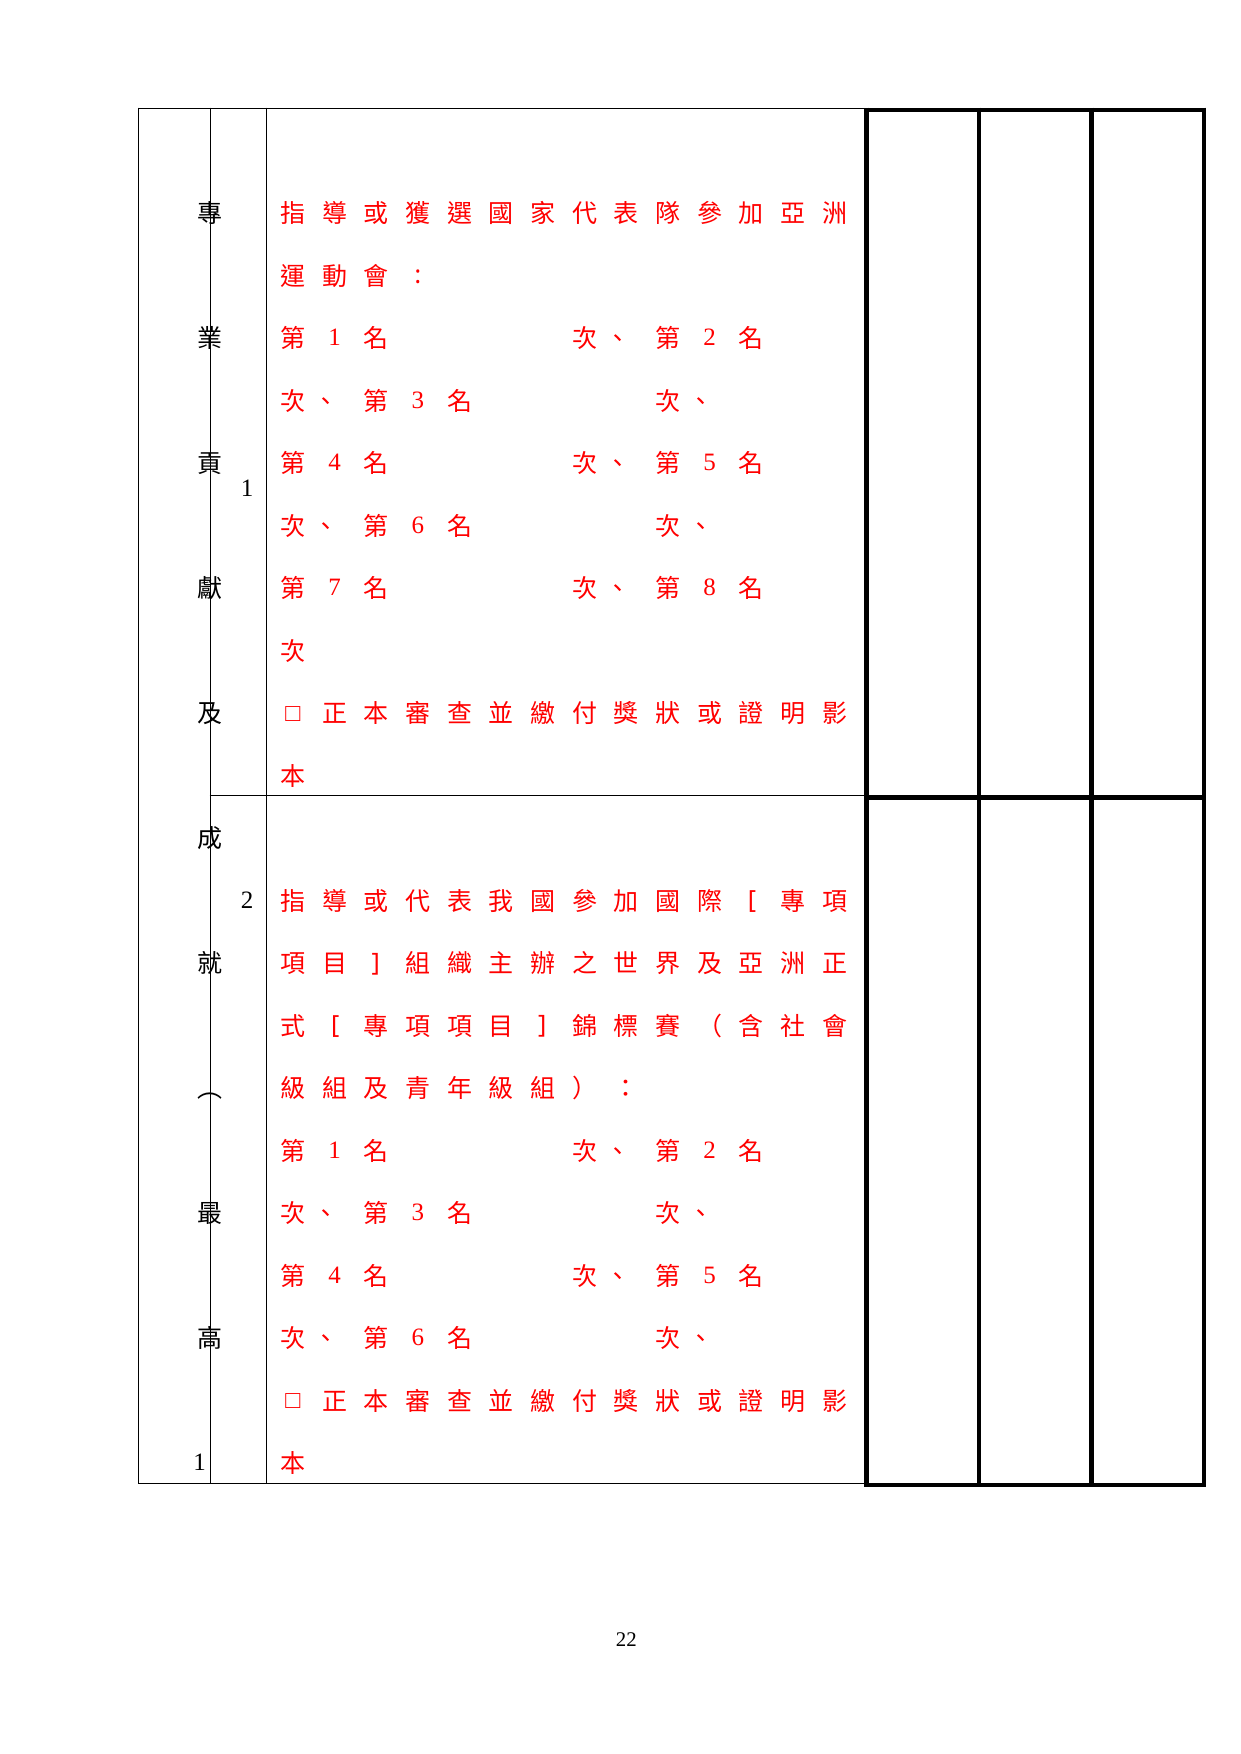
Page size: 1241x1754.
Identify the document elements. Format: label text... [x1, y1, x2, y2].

table_cell 2 [211, 796, 266, 1483]
table_cell [869, 112, 977, 795]
table_cell [1094, 112, 1202, 795]
table_cell 指導或獲選國家代表隊參加亞洲運動會: 第1名 次、第2名 次、第3名 次、 第4名 次、第5名 次、第6名 次、 第7名 次、第8名 次 □正本審查並繳付獎狀或證明影本 [267, 109, 864, 795]
table_cell [981, 800, 1089, 1483]
table_cell 1 [211, 109, 266, 795]
table_cell [981, 112, 1089, 795]
table_cell 指導或代表我國參加國際[專項項目]組織主辦之世界及亞洲正式[專項項目]錦標賽（含社會級組及青年級組）： 第1名 次、第2名 次、第3名 次、 第4名 次、第5名 次、第6名 次、 □正本審查並繳付獎狀或證明影本 [267, 796, 864, 1483]
table_cell [1094, 800, 1202, 1483]
table_cell 專 業 貢 獻 及 成 就 ︵ 最 高 100 分 ︶ [139, 109, 210, 1483]
table_cell [869, 800, 977, 1483]
